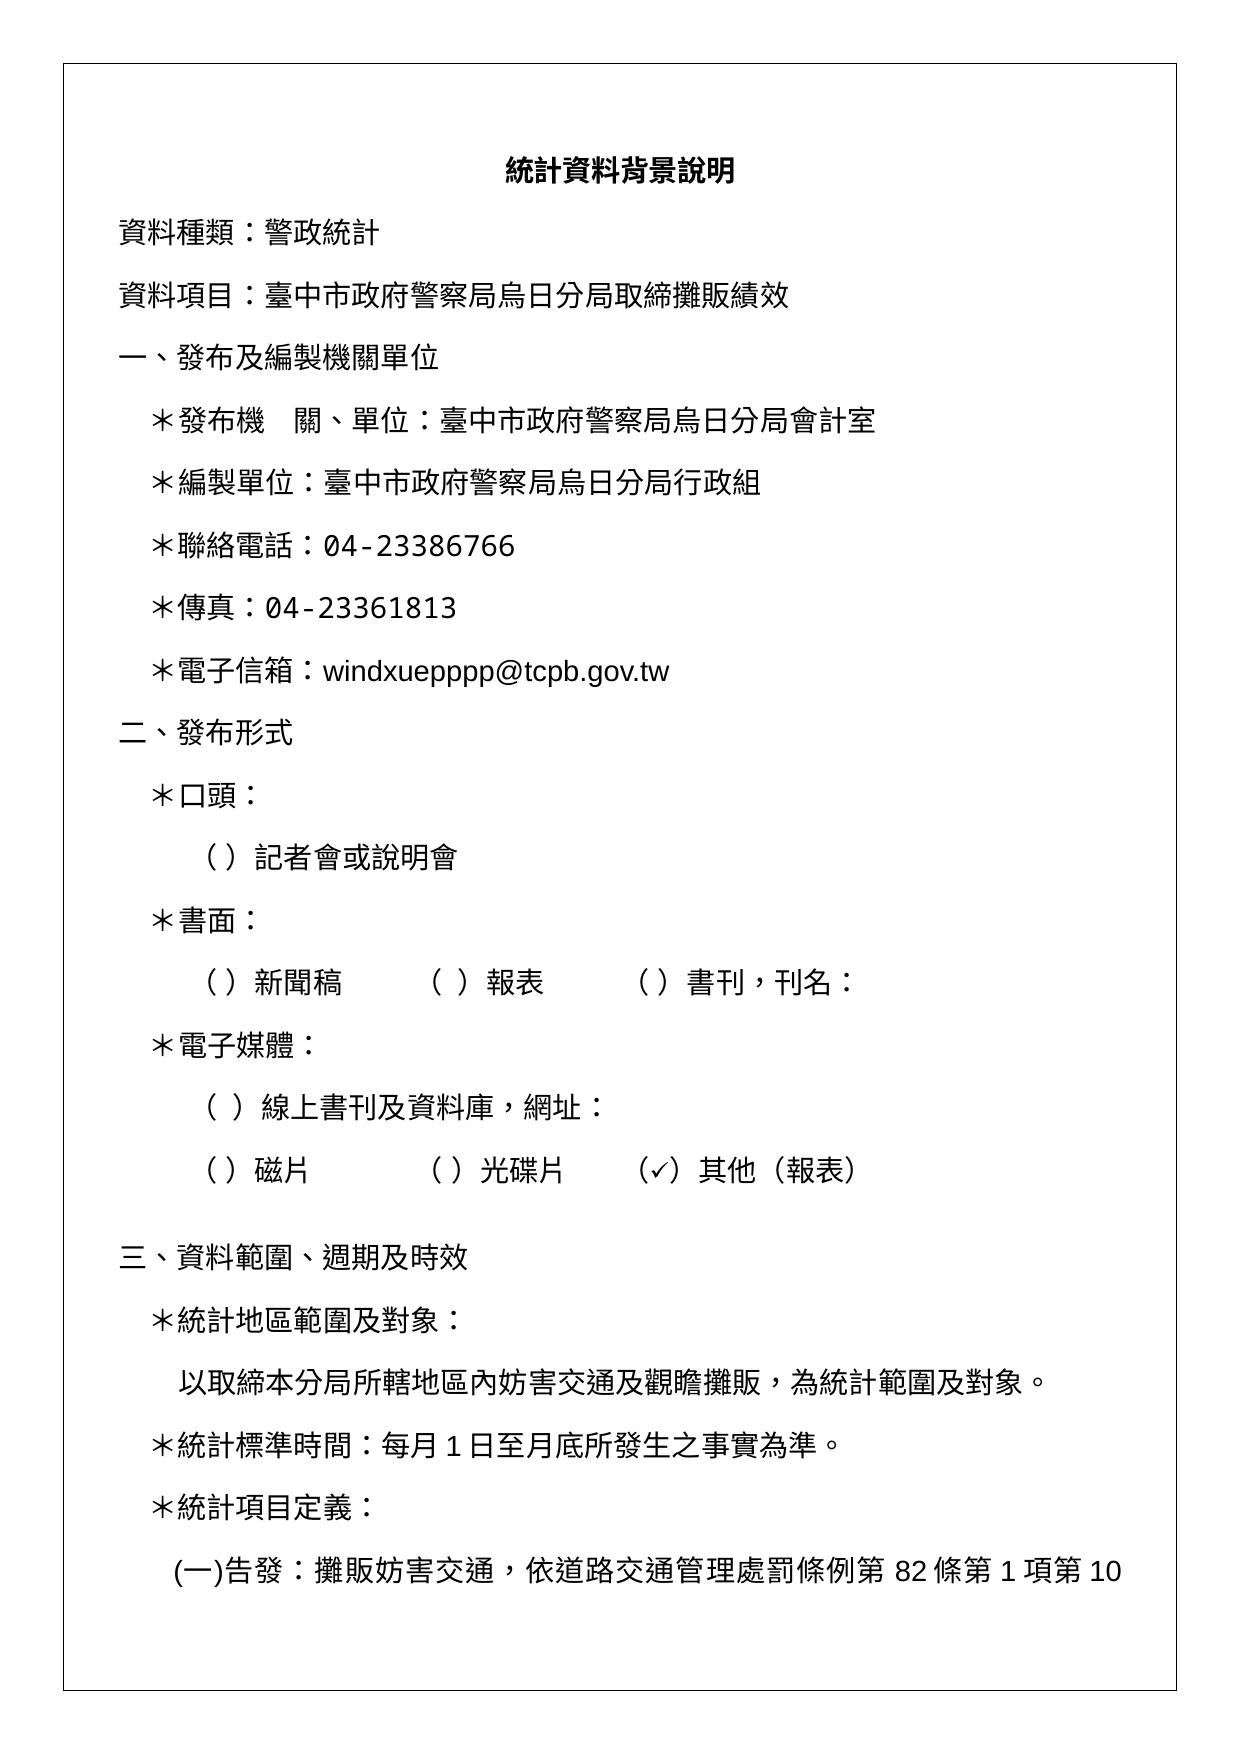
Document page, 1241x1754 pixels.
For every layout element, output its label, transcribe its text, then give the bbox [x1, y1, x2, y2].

text (一)告發：攤販妨害交通，依道路交通管理處罰條例第82條第1項第10 [173, 1527, 1122, 1589]
text 一、發布及編製機關單位 [118, 314, 1122, 377]
text ＊聯絡電話：04-23386766 [148, 502, 1122, 564]
text 二、發布形式 [118, 689, 1122, 752]
text ＊統計地區範圍及對象： [148, 1277, 1122, 1339]
text 資料項目：臺中市政府警察局烏日分局取締攤販績效 [118, 252, 1122, 314]
text ＊電子信箱：windxuepppp@tcpb.gov.tw [148, 627, 1122, 689]
text ＊統計標準時間：每月1日至月底所發生之事實為準。 [148, 1402, 1122, 1464]
text ＊編製單位：臺中市政府警察局烏日分局行政組 [149, 439, 1122, 502]
text ＊傳真：04-23361813 [148, 564, 1122, 627]
text 統計資料背景說明 [118, 127, 1122, 189]
text ＊口頭： [149, 752, 1122, 814]
text 資料種類：警政統計 [118, 189, 1122, 252]
text ＊書面： [149, 877, 1122, 939]
text ＊電子媒體： [149, 1002, 1122, 1064]
text ＊統計項目定義： [148, 1464, 1122, 1527]
text ＊發布機 關、單位：臺中市政府警察局烏日分局會計室 [149, 377, 1122, 439]
text （ ）線上書刊及資料庫，網址： [188, 1064, 1156, 1127]
text （ ）磁片 （ ）光碟片 （）其他（報表） [188, 1127, 1156, 1189]
text （ ）記者會或說明會 [188, 814, 1156, 877]
text 以取締本分局所轄地區內妨害交通及觀瞻攤販，為統計範圍及對象。 [178, 1339, 1122, 1402]
text （ ）新聞稿 （ ）報表 （ ）書刊，刊名： [188, 939, 1156, 1002]
text 三、資料範圍、週期及時效 [118, 1214, 1122, 1277]
